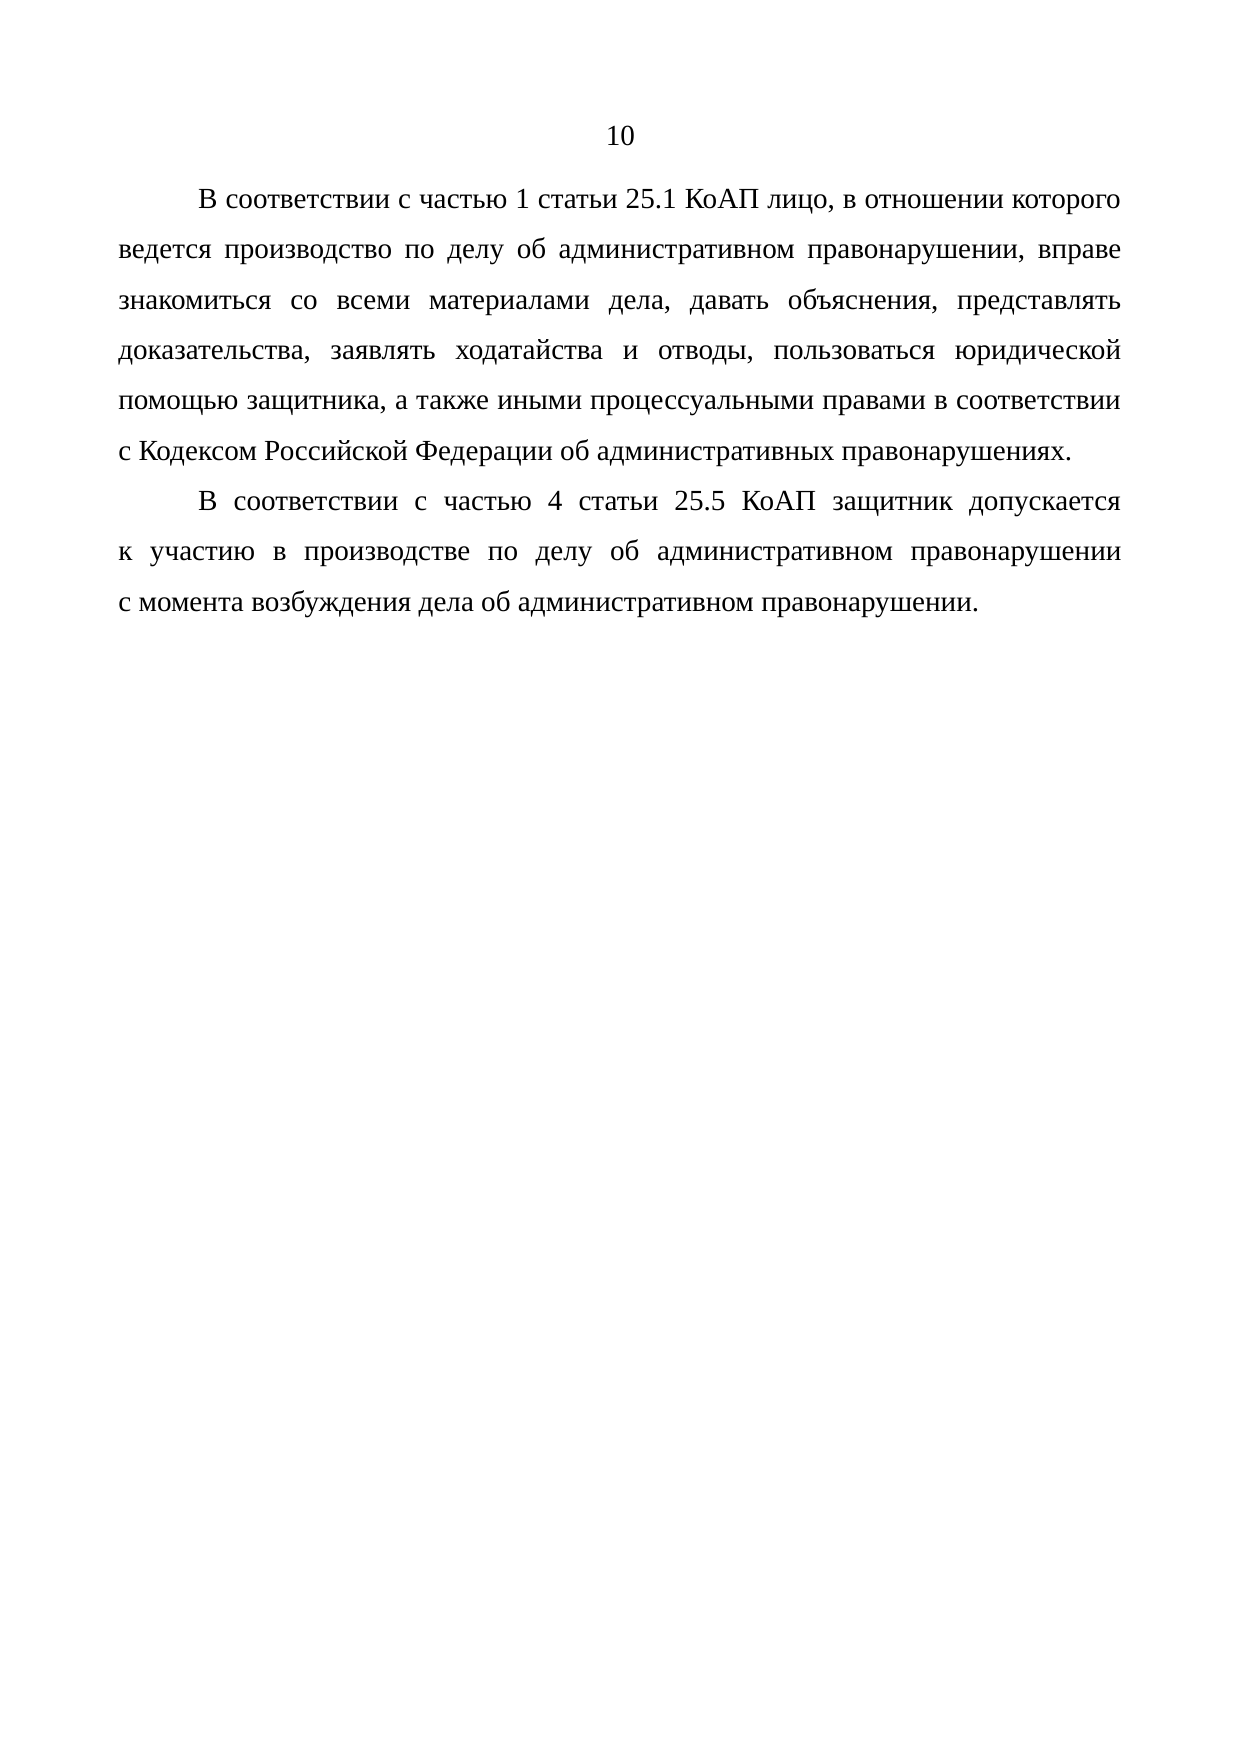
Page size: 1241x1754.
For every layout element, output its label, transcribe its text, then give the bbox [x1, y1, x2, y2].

text В соответствии с частью 4 статьи 25.5 КоАП защитник допускается к участию в производстве по делу об административном правонарушении с момента возбуждения дела об административном правонарушении. [118, 483, 1122, 617]
text В соответствии с частью 1 статьи 25.1 КоАП лицо, в отношении которого ведется производство по делу об административном правонарушении, вправе знакомиться со всеми материалами дела, давать объяснения, представлять доказательства, заявлять ходатайства и отводы, пользоваться юридической помощью защитника, а также иными процессуальными правами в соответствии с Кодексом Российской Федерации об административных правонарушениях. [118, 181, 1122, 466]
